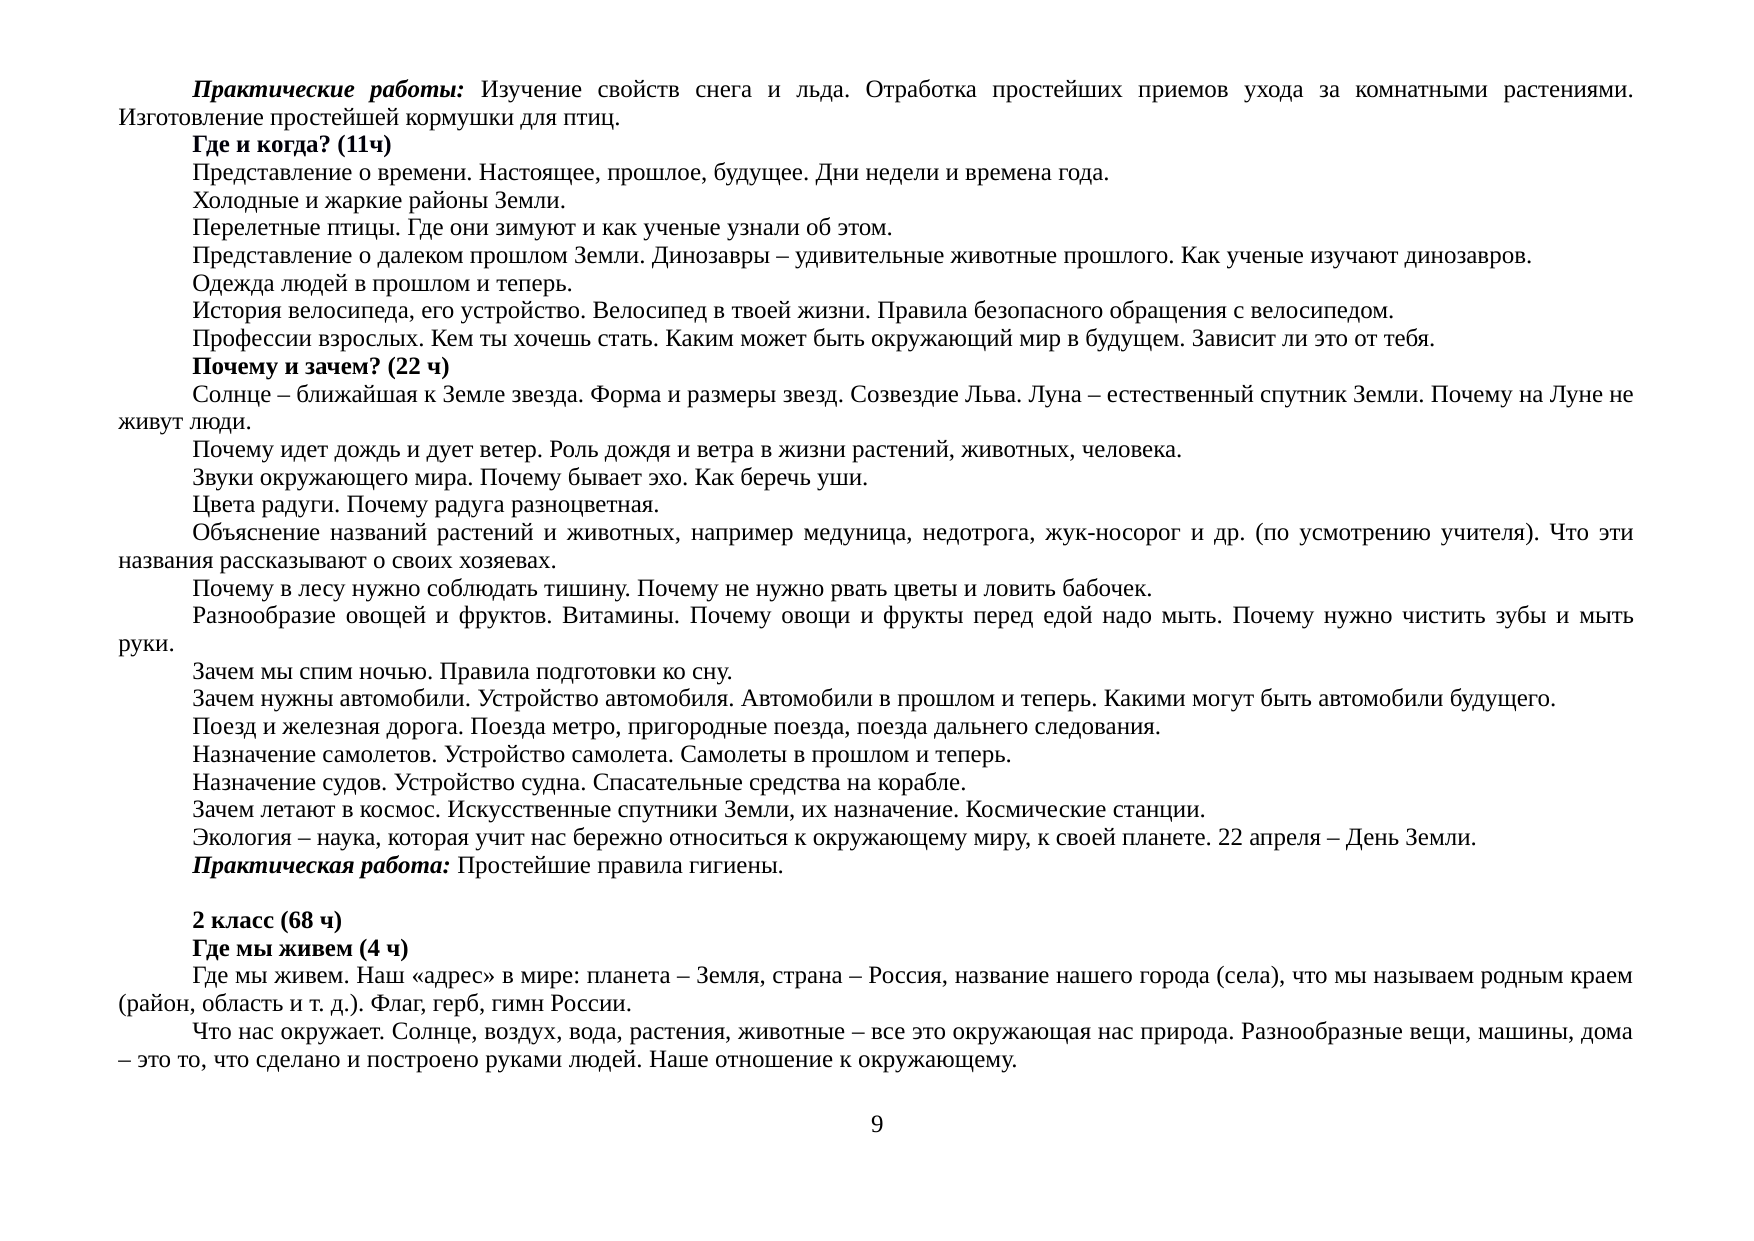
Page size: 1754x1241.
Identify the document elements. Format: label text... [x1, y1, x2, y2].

text Практическая работа: Простейшие правила гигиены. [118, 851, 1636, 878]
text Практические работы: Изучение свойств снега и льда. Отработка простейших приемов ухода за комнатными растениями. Изготовление простейшей кормушки для птиц. [118, 75, 1636, 130]
text Профессии взрослых. Кем ты хочешь стать. Каким может быть окружающий мир в будущем. Зависит ли это от тебя. [118, 324, 1636, 352]
text Экология – наука, которая учит нас бережно относиться к окружающему миру, к своей планете. 22 апреля – День Земли. [118, 823, 1636, 851]
text Одежда людей в прошлом и теперь. [118, 269, 1636, 297]
text Разнообразие овощей и фруктов. Витамины. Почему овощи и фрукты перед едой надо мыть. Почему нужно чистить зубы и мыть руки. [118, 601, 1636, 657]
text Что нас окружает. Солнце, воздух, вода, растения, животные – все это окружающая нас природа. Разнообразные вещи, машины, дома – это то, что сделано и построено руками людей. Наше отношение к окружающему. [118, 1017, 1636, 1072]
text Цвета радуги. Почему радуга разноцветная. [118, 491, 1636, 518]
text Перелетные птицы. Где они зимуют и как ученые узнали об этом. [118, 213, 1636, 241]
text Где мы живем (4 ч) [118, 934, 1636, 962]
text Представление о далеком прошлом Земли. Динозавры – удивительные животные прошлого. Как ученые изучают динозавров. [118, 241, 1636, 269]
text Зачем нужны автомобили. Устройство автомобиля. Автомобили в прошлом и теперь. Какими могут быть автомобили будущего. [118, 684, 1636, 712]
text Где мы живем. Наш «адрес» в мире: планета – Земля, страна – Россия, название нашего города (села), что мы называем родным краем (район, область и т. д.). Флаг, герб, гимн России. [118, 962, 1636, 1017]
text Звуки окружающего мира. Почему бывает эхо. Как беречь уши. [118, 463, 1636, 491]
text Почему в лесу нужно соблюдать тишину. Почему не нужно рвать цветы и ловить бабочек. [118, 574, 1636, 601]
text Поезд и железная дорога. Поезда метро, пригородные поезда, поезда дальнего следования. [118, 712, 1636, 740]
text Назначение судов. Устройство судна. Спасательные средства на корабле. [118, 768, 1636, 795]
text Зачем мы спим ночью. Правила подготовки ко сну. [118, 657, 1636, 684]
text История велосипеда, его устройство. Велосипед в твоей жизни. Правила безопасного обращения с велосипедом. [118, 297, 1636, 324]
text Почему идет дождь и дует ветер. Роль дождя и ветра в жизни растений, животных, человека. [118, 435, 1636, 463]
text Холодные и жаркие районы Земли. [118, 186, 1636, 213]
text 2 класс (68 ч) [118, 906, 1636, 934]
text Зачем летают в космос. Искусственные спутники Земли, их назначение. Космические станции. [118, 795, 1636, 823]
text Солнце – ближайшая к Земле звезда. Форма и размеры звезд. Созвездие Льва. Луна – естественный спутник Земли. Почему на Луне не живут люди. [118, 380, 1636, 435]
text Представление о времени. Настоящее, прошлое, будущее. Дни недели и времена года. [118, 158, 1636, 186]
text Почему и зачем? (22 ч) [118, 352, 1636, 380]
text Где и когда? (11ч) [118, 130, 1636, 158]
text Объяснение названий растений и животных, например медуница, недотрога, жук-носорог и др. (по усмотрению учителя). Что эти названия рассказывают о своих хозяевах. [118, 518, 1636, 574]
text Назначение самолетов. Устройство самолета. Самолеты в прошлом и теперь. [118, 740, 1636, 768]
